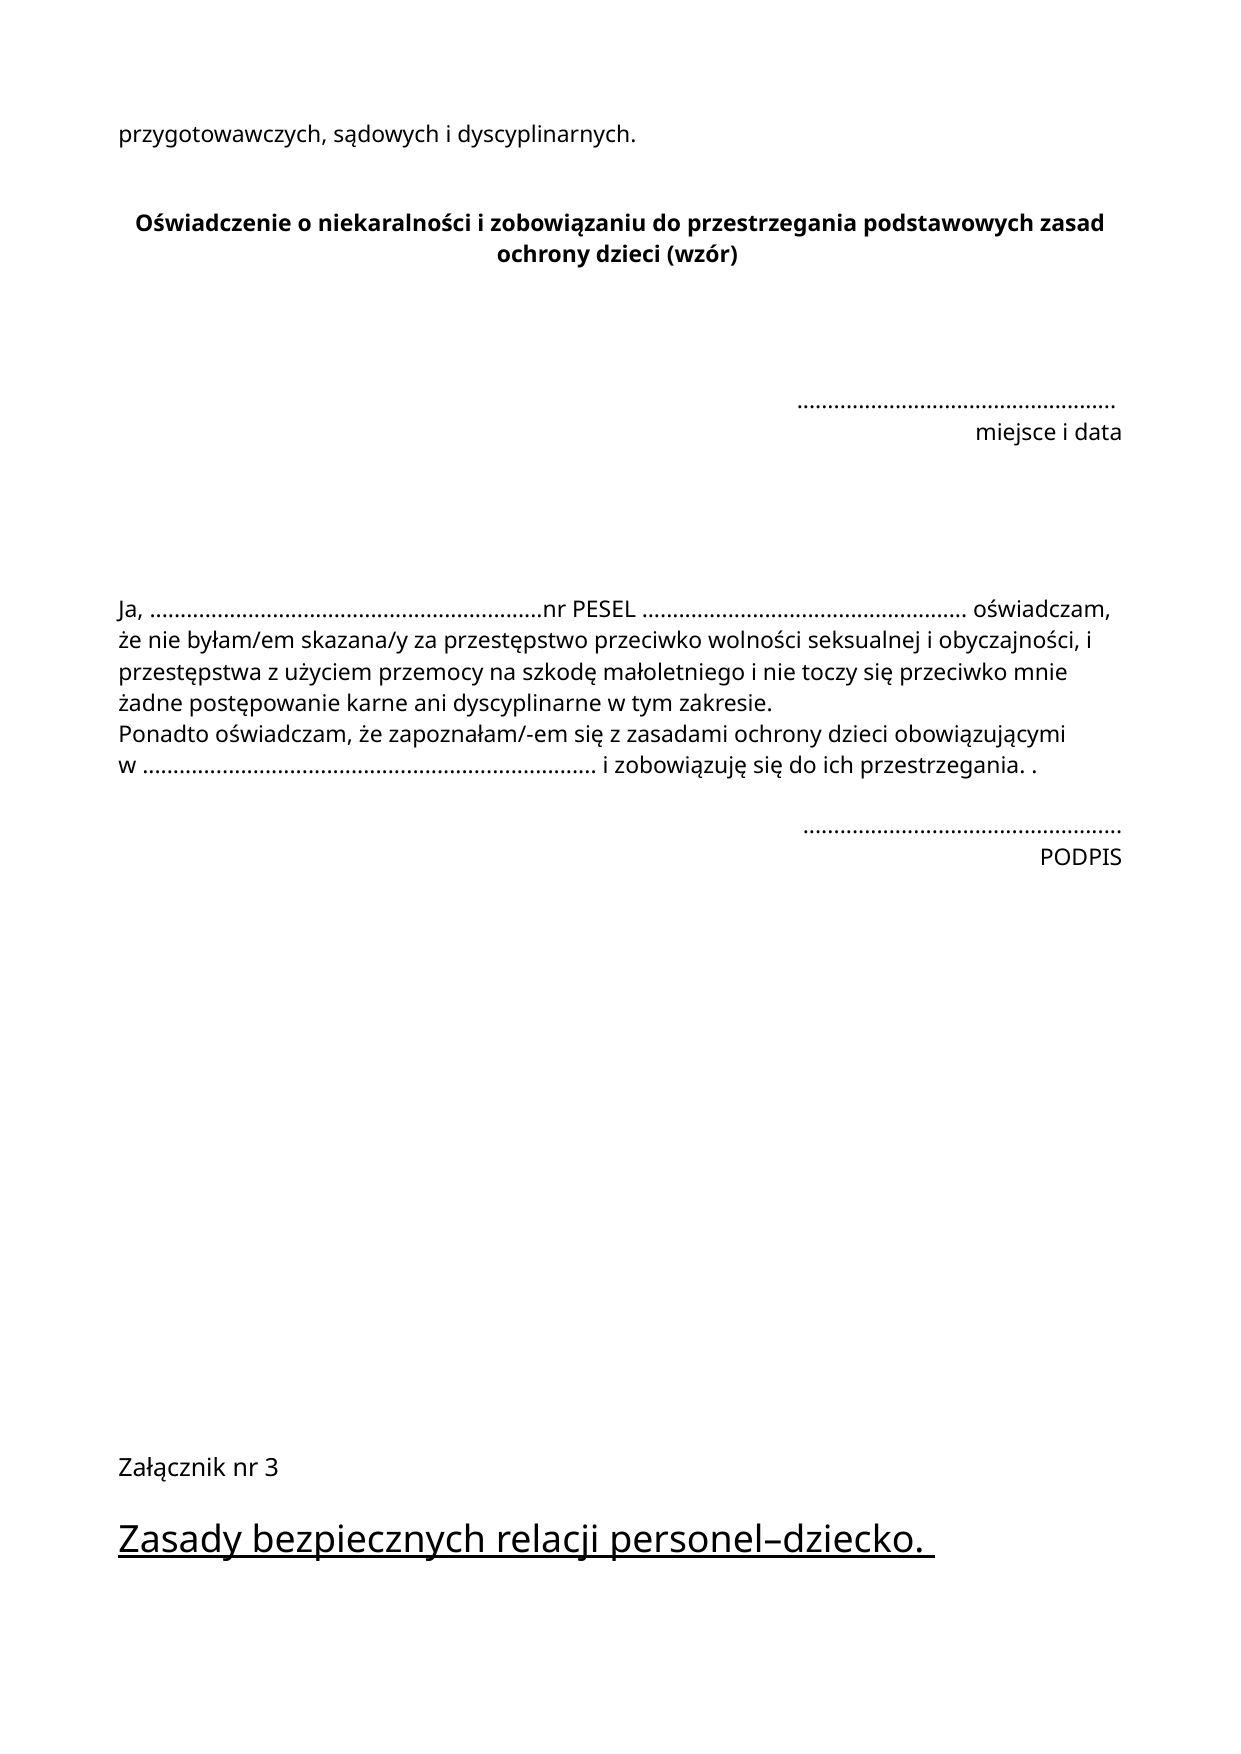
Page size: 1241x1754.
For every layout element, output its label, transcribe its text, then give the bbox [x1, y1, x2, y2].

text .................................................... [118, 809, 1122, 841]
text przygotowawczych, sądowych i dyscyplinarnych. [118, 118, 1122, 149]
text PODPIS [118, 841, 1122, 872]
text Ponadto oświadczam, że zapoznałam/-em się z zasadami ochrony dzieci obowiązującymi w .......................................................................... i zobowiązuję się do ich przestrzegania. . [118, 718, 1122, 781]
text Załącznik nr 3 [118, 1449, 1122, 1483]
text miejsce i data [118, 416, 1122, 447]
text Oświadczenie o niekaralności i zobowiązaniu do przestrzegania podstawowych zasad ochrony dzieci (wzór) [118, 207, 1122, 269]
text .................................................... [118, 384, 1122, 416]
text Zasady bezpiecznych relacji personel–dziecko. [118, 1512, 1122, 1563]
text Ja, ................................................................nr PESEL ….................................................. oświadczam, że nie byłam/em skazana/y za przestępstwo przeciwko wolności seksualnej i obyczajności, i przestępstwa z użyciem przemocy na szkodę małoletniego i nie toczy się przeciwko mnie żadne postępowanie karne ani dyscyplinarne w tym zakresie. [118, 593, 1122, 718]
